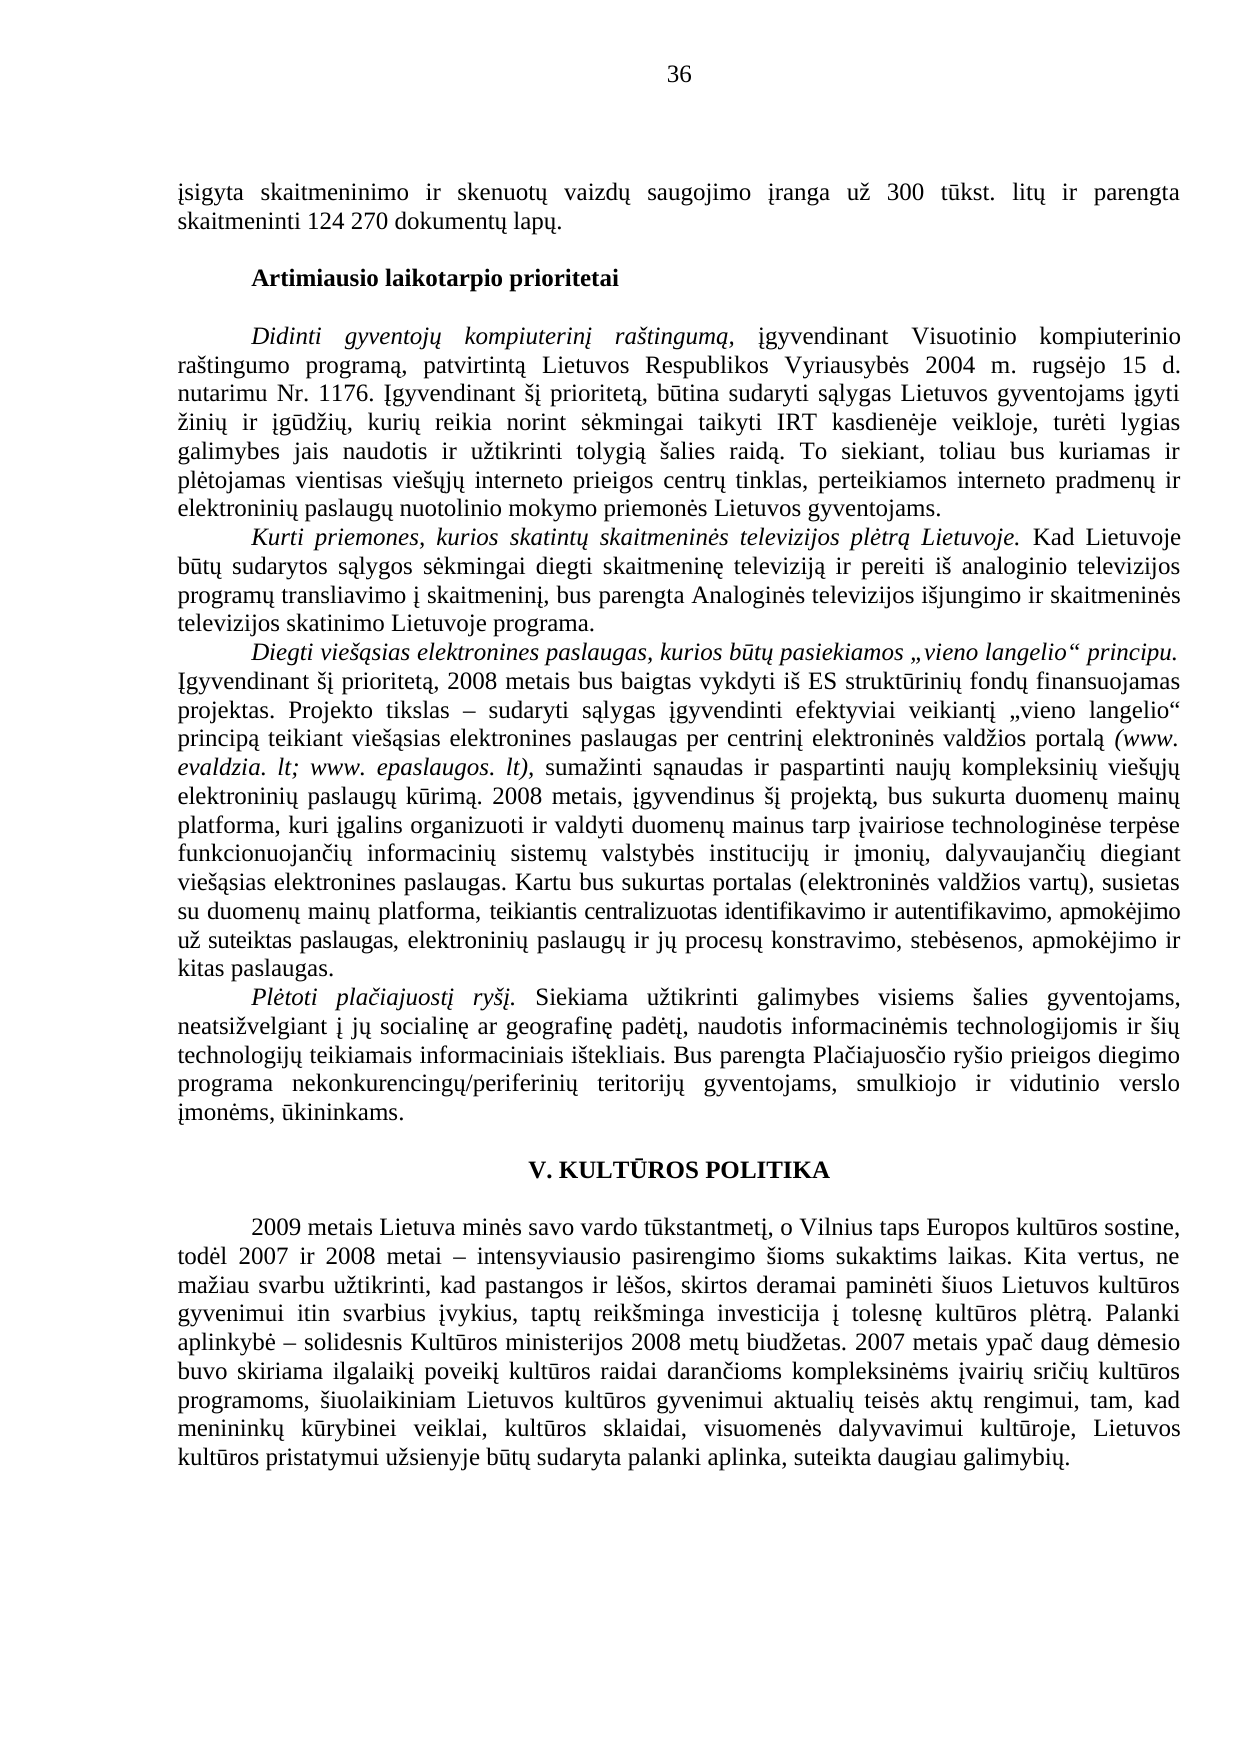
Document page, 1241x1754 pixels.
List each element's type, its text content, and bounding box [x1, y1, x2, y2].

text Plėtoti plačiajuostį ryšį. Siekiama užtikrinti galimybes visiems šalies gyventojams, neatsižvelgiant į jų socialinę ar geografinę padėtį, naudotis informacinėmis technologijomis ir šių technologijų teikiamais informaciniais ištekliais. Bus parengta Plačiajuosčio ryšio prieigos diegimo programa nekonkurencingų/periferinių teritorijų gyventojams, smulkiojo ir vidutinio verslo įmonėms, ūkininkams. [177, 982, 1181, 1126]
text Diegti viešąsias elektronines paslaugas, kurios būtų pasiekiamos „vieno langelio“ principu. Įgyvendinant šį prioritetą, 2008 metais bus baigtas vykdyti iš ES struktūrinių fondų finansuojamas projektas. Projekto tikslas – sudaryti sąlygas įgyvendinti efektyviai veikiantį „vieno langelio“ principą teikiant viešąsias elektronines paslaugas per centrinį elektroninės valdžios portalą (www. evaldzia. lt; www. epaslaugos. lt), sumažinti sąnaudas ir paspartinti naujų kompleksinių viešųjų elektroninių paslaugų kūrimą. 2008 metais, įgyvendinus šį projektą, bus sukurta duomenų mainų platforma, kuri įgalins organizuoti ir valdyti duomenų mainus tarp įvairiose technologinėse terpėse funkcionuojančių informacinių sistemų valstybės institucijų ir įmonių, dalyvaujančių diegiant viešąsias elektronines paslaugas. Kartu bus sukurtas portalas (elektroninės valdžios vartų), susietas su duomenų mainų platforma, teikiantis centralizuotas identifikavimo ir autentifikavimo, apmokėjimo už suteiktas paslaugas, elektroninių paslaugų ir jų procesų konstravimo, stebėsenos, apmokėjimo ir kitas paslaugas. [177, 637, 1181, 982]
text Kurti priemones, kurios skatintų skaitmeninės televizijos plėtrą Lietuvoje. Kad Lietuvoje būtų sudarytos sąlygos sėkmingai diegti skaitmeninę televiziją ir pereiti iš analoginio televizijos programų transliavimo į skaitmeninį, bus parengta Analoginės televizijos išjungimo ir skaitmeninės televizijos skatinimo Lietuvoje programa. [177, 522, 1181, 637]
text Artimiausio laikotarpio prioritetai [177, 263, 1181, 292]
text 2009 metais Lietuva minės savo vardo tūkstantmetį, o Vilnius taps Europos kultūros sostine, todėl 2007 ir 2008 metai – intensyviausio pasirengimo šioms sukaktims laikas. Kita vertus, ne mažiau svarbu užtikrinti, kad pastangos ir lėšos, skirtos deramai paminėti šiuos Lietuvos kultūros gyvenimui itin svarbius įvykius, taptų reikšminga investicija į tolesnę kultūros plėtrą. Palanki aplinkybė – solidesnis Kultūros ministerijos 2008 metų biudžetas. 2007 metais ypač daug dėmesio buvo skiriama ilgalaikį poveikį kultūros raidai darančioms kompleksinėms įvairių sričių kultūros programoms, šiuolaikiniam Lietuvos kultūros gyvenimui aktualių teisės aktų rengimui, tam, kad menininkų kūrybinei veiklai, kultūros sklaidai, visuomenės dalyvavimui kultūroje, Lietuvos kultūros pristatymui užsienyje būtų sudaryta palanki aplinka, suteikta daugiau galimybių. [177, 1212, 1181, 1471]
text Didinti gyventojų kompiuterinį raštingumą, įgyvendinant Visuotinio kompiuterinio raštingumo programą, patvirtintą Lietuvos Respublikos Vyriausybės 2004 m. rugsėjo 15 d. nutarimu Nr. 1176. Įgyvendinant šį prioritetą, būtina sudaryti sąlygas Lietuvos gyventojams įgyti žinių ir įgūdžių, kurių reikia norint sėkmingai taikyti IRT kasdienėje veikloje, turėti lygias galimybes jais naudotis ir užtikrinti tolygią šalies raidą. To siekiant, toliau bus kuriamas ir plėtojamas vientisas viešųjų interneto prieigos centrų tinklas, perteikiamos interneto pradmenų ir elektroninių paslaugų nuotolinio mokymo priemonės Lietuvos gyventojams. [177, 321, 1181, 522]
text įsigyta skaitmeninimo ir skenuotų vaizdų saugojimo įranga už 300 tūkst. litų ir parengta skaitmeninti 124 270 dokumentų lapų. [177, 177, 1181, 235]
text V. KULTŪROS POLITIKA [177, 1155, 1181, 1183]
